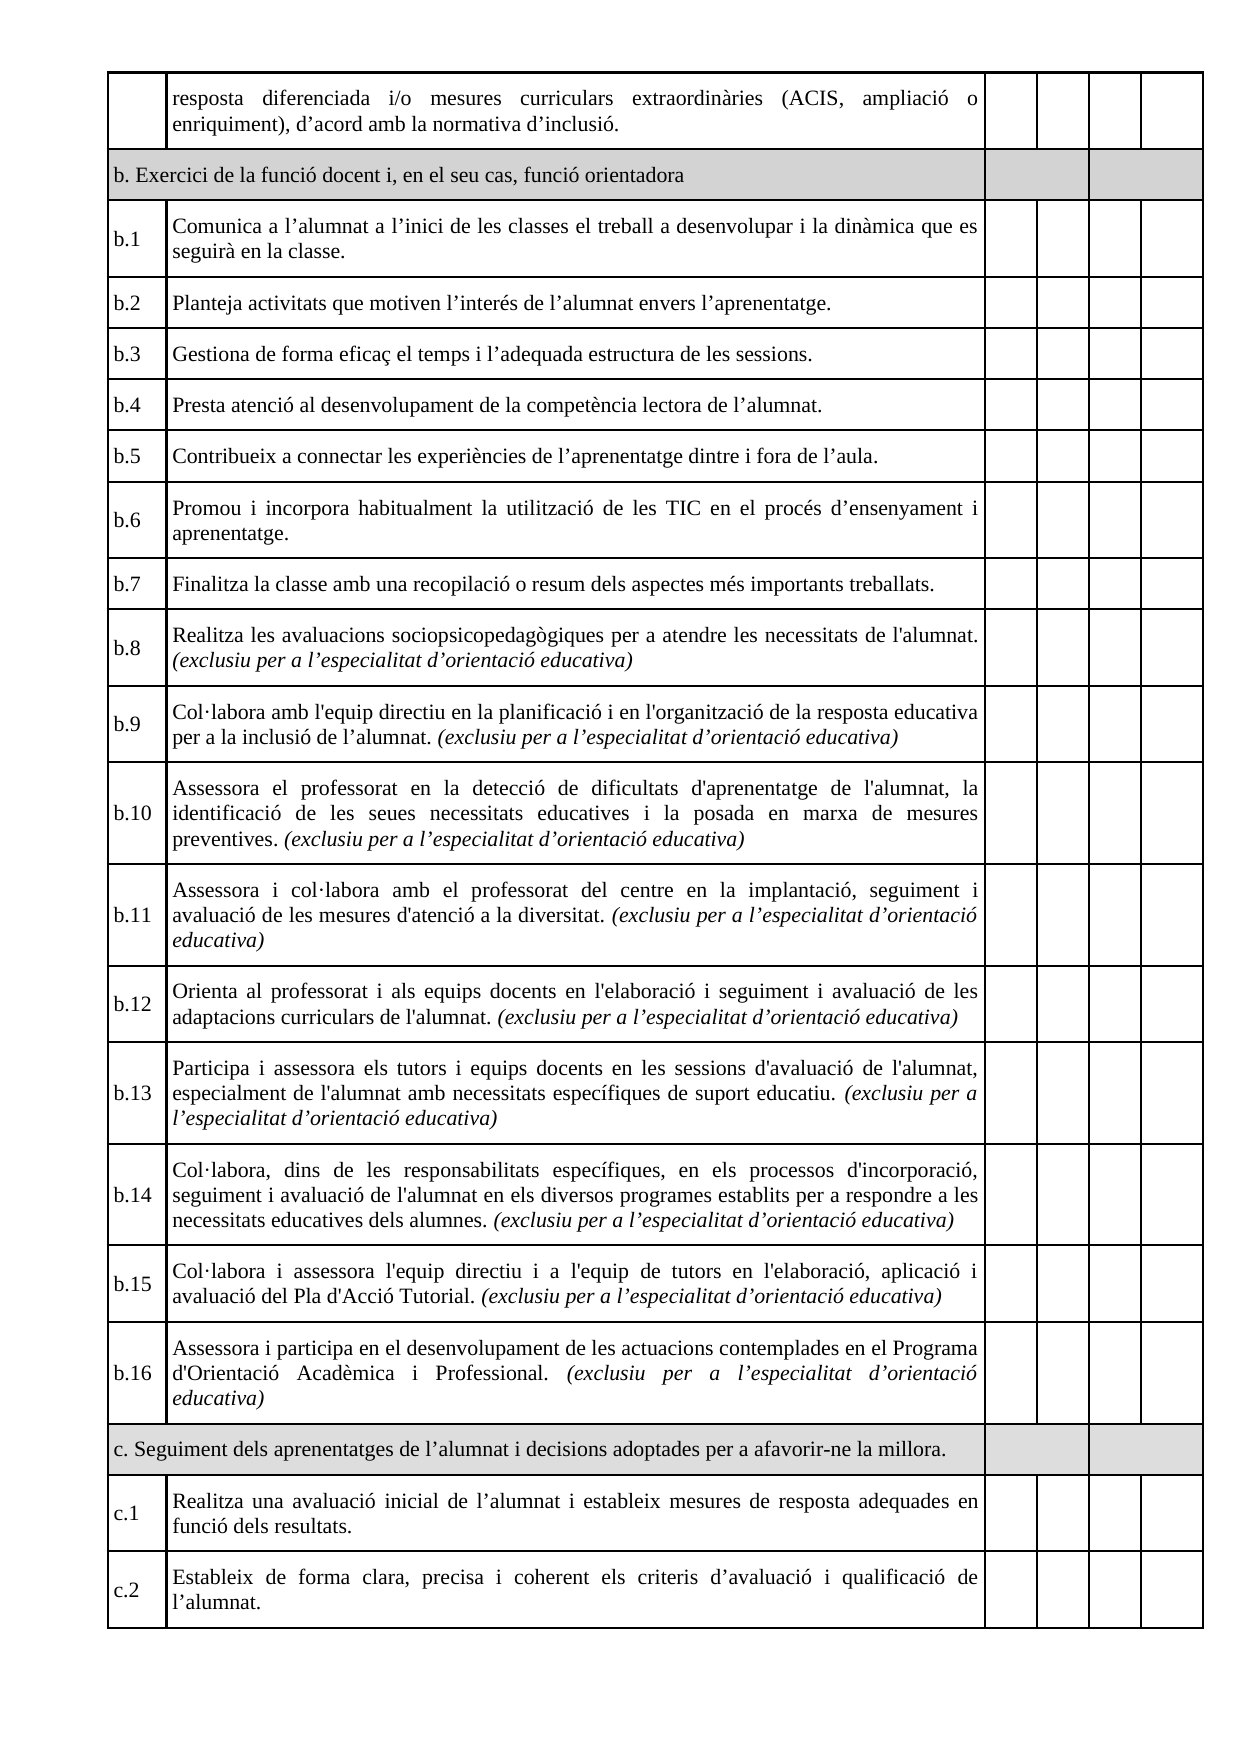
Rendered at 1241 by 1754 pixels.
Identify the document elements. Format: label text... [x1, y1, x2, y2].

table_cell [1090, 1552, 1140, 1627]
table_cell [1038, 483, 1088, 557]
table_cell [1090, 1145, 1140, 1244]
table_cell [1090, 1246, 1140, 1321]
table_cell Orienta al professorat i als equips docents en l'elaboració i seguiment i avaluació de les adaptacions curriculars de l'alumnat. (exclusiu per a l’especialitat d’orientació educativa) [168, 967, 984, 1041]
table_cell [1038, 1043, 1088, 1143]
table_cell [986, 687, 1036, 761]
table_cell b. Exercici de la funció docent i, en el seu cas, funció orientadora [109, 150, 984, 199]
table_cell [1038, 1552, 1088, 1627]
table_cell [1142, 610, 1202, 685]
table_cell [1142, 1476, 1202, 1550]
table_cell [1090, 559, 1140, 608]
table_cell [1038, 431, 1088, 481]
table_cell [1142, 1043, 1202, 1143]
table_cell [1038, 1476, 1088, 1550]
table_cell [986, 967, 1036, 1041]
table_cell [1142, 1552, 1202, 1627]
table_cell Promou i incorpora habitualment la utilització de les TIC en el procés d’ensenyament i aprenentatge. [168, 483, 984, 557]
table_cell [986, 150, 1088, 199]
table_cell b.6 [109, 483, 165, 557]
table_cell b.3 [109, 329, 165, 378]
table_cell [1038, 865, 1088, 964]
table_cell b.11 [109, 865, 165, 964]
table_cell [1142, 431, 1202, 481]
table_cell Assessora i col·labora amb el professorat del centre en la implantació, seguiment i avaluació de les mesures d'atenció a la diversitat. (exclusiu per a l’especialitat d’orientació educativa) [168, 865, 984, 964]
table_cell Col·labora i assessora l'equip directiu i a l'equip de tutors en l'elaboració, aplicació i avaluació del Pla d'Acció Tutorial. (exclusiu per a l’especialitat d’orientació educativa) [168, 1246, 984, 1321]
table_cell [1090, 1476, 1140, 1550]
table_cell [1142, 865, 1202, 964]
table_cell [1142, 559, 1202, 608]
table_cell [986, 1246, 1036, 1321]
table_cell [1090, 1425, 1202, 1474]
table_cell [1038, 201, 1088, 276]
table_cell [1038, 967, 1088, 1041]
table_cell Participa i assessora els tutors i equips docents en les sessions d'avaluació de l'alumnat, especialment de l'alumnat amb necessitats específiques de suport educatiu. (exclusiu per a l’especialitat d’orientació educativa) [168, 1043, 984, 1143]
table_cell b.15 [109, 1246, 165, 1321]
table_cell [1038, 763, 1088, 863]
table_cell [1090, 329, 1140, 378]
table_cell [986, 380, 1036, 429]
table_cell [1090, 1323, 1140, 1422]
table_cell [1038, 1323, 1088, 1422]
table_cell [1090, 865, 1140, 964]
table_cell b.16 [109, 1323, 165, 1422]
table_cell [986, 278, 1036, 327]
table_cell Realitza una avaluació inicial de l’alumnat i estableix mesures de resposta adequades en funció dels resultats. [168, 1476, 984, 1550]
table_cell [986, 1476, 1036, 1550]
table_cell [1038, 380, 1088, 429]
table_cell [986, 74, 1036, 148]
table_cell b.13 [109, 1043, 165, 1143]
table_cell [986, 1552, 1036, 1627]
table_cell [1090, 687, 1140, 761]
table_cell Comunica a l’alumnat a l’inici de les classes el treball a desenvolupar i la dinàmica que es seguirà en la classe. [168, 201, 984, 276]
table_cell [1090, 763, 1140, 863]
table_cell Assessora i participa en el desenvolupament de les actuacions contemplades en el Programa d'Orientació Acadèmica i Professional. (exclusiu per a l’especialitat d’orientació educativa) [168, 1323, 984, 1422]
table_cell [1142, 1145, 1202, 1244]
table_cell [1038, 687, 1088, 761]
table_cell b.9 [109, 687, 165, 761]
table_cell [986, 329, 1036, 378]
table_cell [986, 865, 1036, 964]
table_cell Estableix de forma clara, precisa i coherent els criteris d’avaluació i qualificació de l’alumnat. [168, 1552, 984, 1627]
table_cell [1142, 1246, 1202, 1321]
table_cell Assessora el professorat en la detecció de dificultats d'aprenentatge de l'alumnat, la identificació de les seues necessitats educatives i la posada en marxa de mesures preventives. (exclusiu per a l’especialitat d’orientació educativa) [168, 763, 984, 863]
table_cell [986, 483, 1036, 557]
table_cell [986, 1323, 1036, 1422]
table_cell [1142, 763, 1202, 863]
table_cell [986, 201, 1036, 276]
table_cell [986, 431, 1036, 481]
table_cell b.14 [109, 1145, 165, 1244]
table_cell [109, 74, 165, 148]
table_cell [1038, 329, 1088, 378]
table_cell [1142, 483, 1202, 557]
table_cell [1090, 380, 1140, 429]
table_cell Finalitza la classe amb una recopilació o resum dels aspectes més importants treballats. [168, 559, 984, 608]
table_cell c. Seguiment dels aprenentatges de l’alumnat i decisions adoptades per a afavorir-ne la millora. [109, 1425, 984, 1474]
table_cell [1038, 74, 1088, 148]
table_cell [1090, 483, 1140, 557]
table_cell [1090, 150, 1202, 199]
table_cell Gestiona de forma eficaç el temps i l’adequada estructura de les sessions. [168, 329, 984, 378]
table_cell Contribueix a connectar les experiències de l’aprenentatge dintre i fora de l’aula. [168, 431, 984, 481]
table_cell resposta diferenciada i/o mesures curriculars extraordinàries (ACIS, ampliació o enriquiment), d’acord amb la normativa d’inclusió. [168, 74, 984, 148]
table_cell c.2 [109, 1552, 165, 1627]
table_cell [1142, 201, 1202, 276]
table_cell [1142, 1323, 1202, 1422]
table_cell b.12 [109, 967, 165, 1041]
table_cell b.2 [109, 278, 165, 327]
table_cell [986, 1425, 1088, 1474]
table_cell b.8 [109, 610, 165, 685]
table_cell [1090, 431, 1140, 481]
table_cell [986, 610, 1036, 685]
table_cell [986, 1043, 1036, 1143]
table_cell Col·labora amb l'equip directiu en la planificació i en l'organització de la resposta educativa per a la inclusió de l’alumnat. (exclusiu per a l’especialitat d’orientació educativa) [168, 687, 984, 761]
table_cell b.7 [109, 559, 165, 608]
table_cell [1090, 201, 1140, 276]
table_cell [986, 763, 1036, 863]
table_cell b.10 [109, 763, 165, 863]
table_cell [1142, 380, 1202, 429]
table_cell Col·labora, dins de les responsabilitats específiques, en els processos d'incorporació, seguiment i avaluació de l'alumnat en els diversos programes establits per a respondre a les necessitats educatives dels alumnes. (exclusiu per a l’especialitat d’orientació educativa) [168, 1145, 984, 1244]
table_cell c.1 [109, 1476, 165, 1550]
table_cell [1090, 610, 1140, 685]
table_cell [986, 1145, 1036, 1244]
table_cell [1038, 610, 1088, 685]
table_cell Realitza les avaluacions sociopsicopedagògiques per a atendre les necessitats de l'alumnat. (exclusiu per a l’especialitat d’orientació educativa) [168, 610, 984, 685]
table_cell [1142, 74, 1202, 148]
table_cell [1090, 967, 1140, 1041]
table_cell [1038, 559, 1088, 608]
table_cell b.5 [109, 431, 165, 481]
table_cell b.1 [109, 201, 165, 276]
table_cell [1090, 1043, 1140, 1143]
table_cell b.4 [109, 380, 165, 429]
table_cell [1090, 74, 1140, 148]
table_cell [1142, 687, 1202, 761]
table_cell Presta atenció al desenvolupament de la competència lectora de l’alumnat. [168, 380, 984, 429]
table_cell [1038, 1145, 1088, 1244]
table_cell [1142, 967, 1202, 1041]
table_cell [1090, 278, 1140, 327]
table_cell [1142, 329, 1202, 378]
table_cell Planteja activitats que motiven l’interés de l’alumnat envers l’aprenentatge. [168, 278, 984, 327]
table_cell [1038, 1246, 1088, 1321]
table_cell [1142, 278, 1202, 327]
table_cell [1038, 278, 1088, 327]
table_cell [986, 559, 1036, 608]
